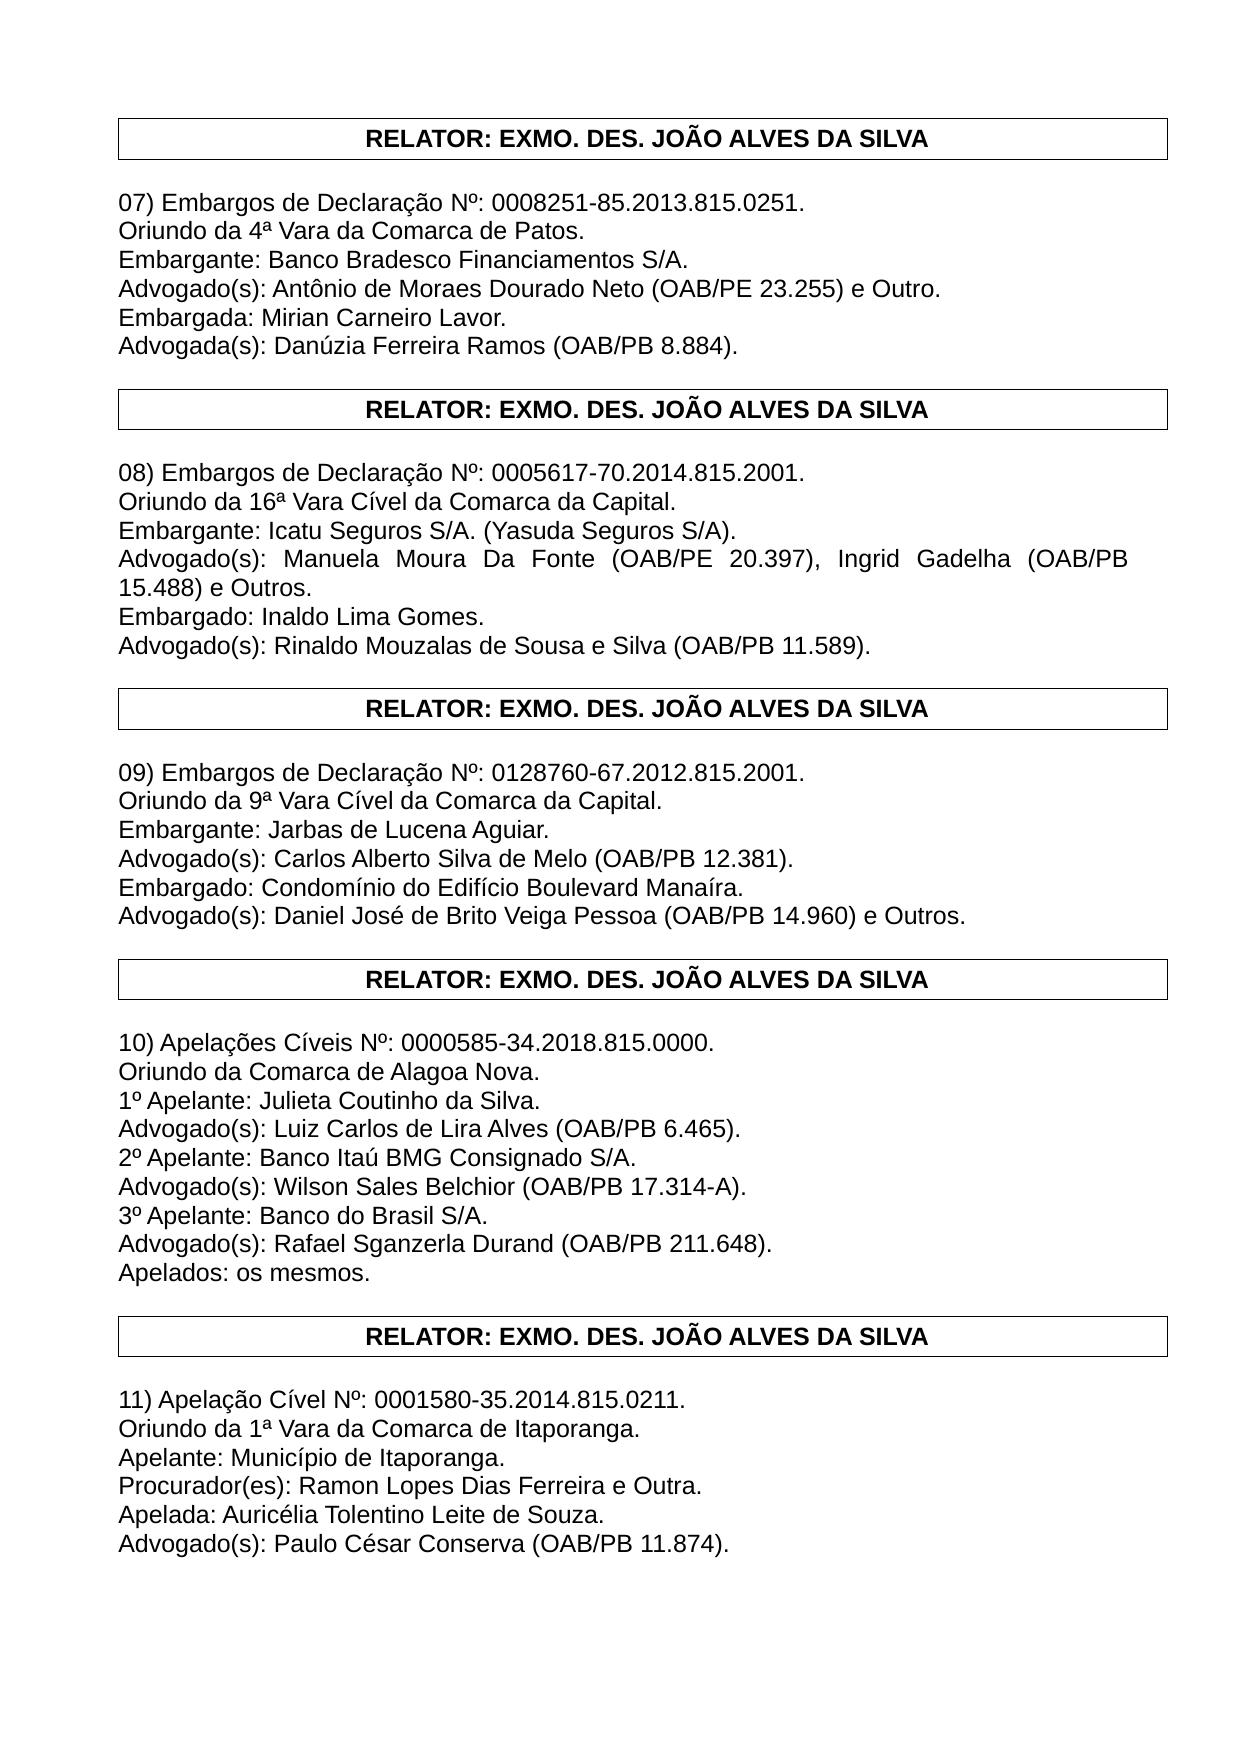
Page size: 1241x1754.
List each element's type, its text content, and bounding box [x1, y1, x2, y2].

text Advogado(s): Rafael Sganzerla Durand (OAB/PB 211.648). [118, 1229, 1131, 1258]
text Embargada: Mirian Carneiro Lavor. [118, 302, 1131, 331]
text Advogado(s): Daniel José de Brito Veiga Pessoa (OAB/PB 14.960) e Outros. [118, 901, 1131, 930]
text 11) Apelação Cível Nº: 0001580-35.2014.815.0211. [118, 1385, 1131, 1414]
table_header RELATOR: EXMO. DES. JOÃO ALVES DA SILVA [119, 960, 1167, 999]
table_header RELATOR: EXMO. DES. JOÃO ALVES DA SILVA [119, 390, 1167, 429]
text 2º Apelante: Banco Itaú BMG Consignado S/A. [118, 1143, 1131, 1172]
text 08) Embargos de Declaração Nº: 0005617-70.2014.815.2001. [118, 458, 1131, 487]
text Advogada(s): Danúzia Ferreira Ramos (OAB/PB 8.884). [118, 331, 1131, 360]
text Advogado(s): Antônio de Moraes Dourado Neto (OAB/PE 23.255) e Outro. [118, 274, 1131, 302]
text Apelada: Auricélia Tolentino Leite de Souza. [118, 1500, 1131, 1529]
text 3º Apelante: Banco do Brasil S/A. [118, 1201, 1131, 1229]
text Embargante: Jarbas de Lucena Aguiar. [118, 815, 1131, 844]
text 09) Embargos de Declaração Nº: 0128760-67.2012.815.2001. [118, 757, 1131, 786]
table_header RELATOR: EXMO. DES. JOÃO ALVES DA SILVA [119, 689, 1167, 728]
text Oriundo da 16ª Vara Cível da Comarca da Capital. [118, 487, 1131, 516]
text Oriundo da Comarca de Alagoa Nova. [118, 1057, 1131, 1086]
text Oriundo da 1ª Vara da Comarca de Itaporanga. [118, 1414, 1131, 1442]
text 07) Embargos de Declaração Nº: 0008251-85.2013.815.0251. [118, 187, 1131, 216]
text Apelante: Município de Itaporanga. [118, 1442, 1131, 1471]
text Oriundo da 9ª Vara Cível da Comarca da Capital. [118, 786, 1131, 815]
text 10) Apelações Cíveis Nº: 0000585-34.2018.815.0000. [118, 1028, 1131, 1057]
text Embargado: Inaldo Lima Gomes. [118, 602, 1131, 631]
text Advogado(s): Paulo César Conserva (OAB/PB 11.874). [118, 1529, 1131, 1557]
text 1º Apelante: Julieta Coutinho da Silva. [118, 1086, 1131, 1114]
text Advogado(s): Rinaldo Mouzalas de Sousa e Silva (OAB/PB 11.589). [118, 631, 1131, 659]
text Apelados: os mesmos. [118, 1258, 1131, 1287]
table_header RELATOR: EXMO. DES. JOÃO ALVES DA SILVA [119, 119, 1167, 158]
text Embargante: Banco Bradesco Financiamentos S/A. [118, 245, 1131, 274]
text Embargado: Condomínio do Edifício Boulevard Manaíra. [118, 872, 1131, 901]
text Advogado(s): Luiz Carlos de Lira Alves (OAB/PB 6.465). [118, 1114, 1131, 1143]
text Oriundo da 4ª Vara da Comarca de Patos. [118, 216, 1131, 245]
table_header RELATOR: EXMO. DES. JOÃO ALVES DA SILVA [119, 1317, 1167, 1356]
text Embargante: Icatu Seguros S/A. (Yasuda Seguros S/A). [118, 516, 1131, 544]
text Procurador(es): Ramon Lopes Dias Ferreira e Outra. [118, 1471, 1131, 1500]
text Advogado(s): Wilson Sales Belchior (OAB/PB 17.314-A). [118, 1172, 1131, 1201]
text Advogado(s): Manuela Moura Da Fonte (OAB/PE 20.397), Ingrid Gadelha (OAB/PB 15.488) e Outros. [118, 544, 1131, 602]
text Advogado(s): Carlos Alberto Silva de Melo (OAB/PB 12.381). [118, 844, 1131, 872]
